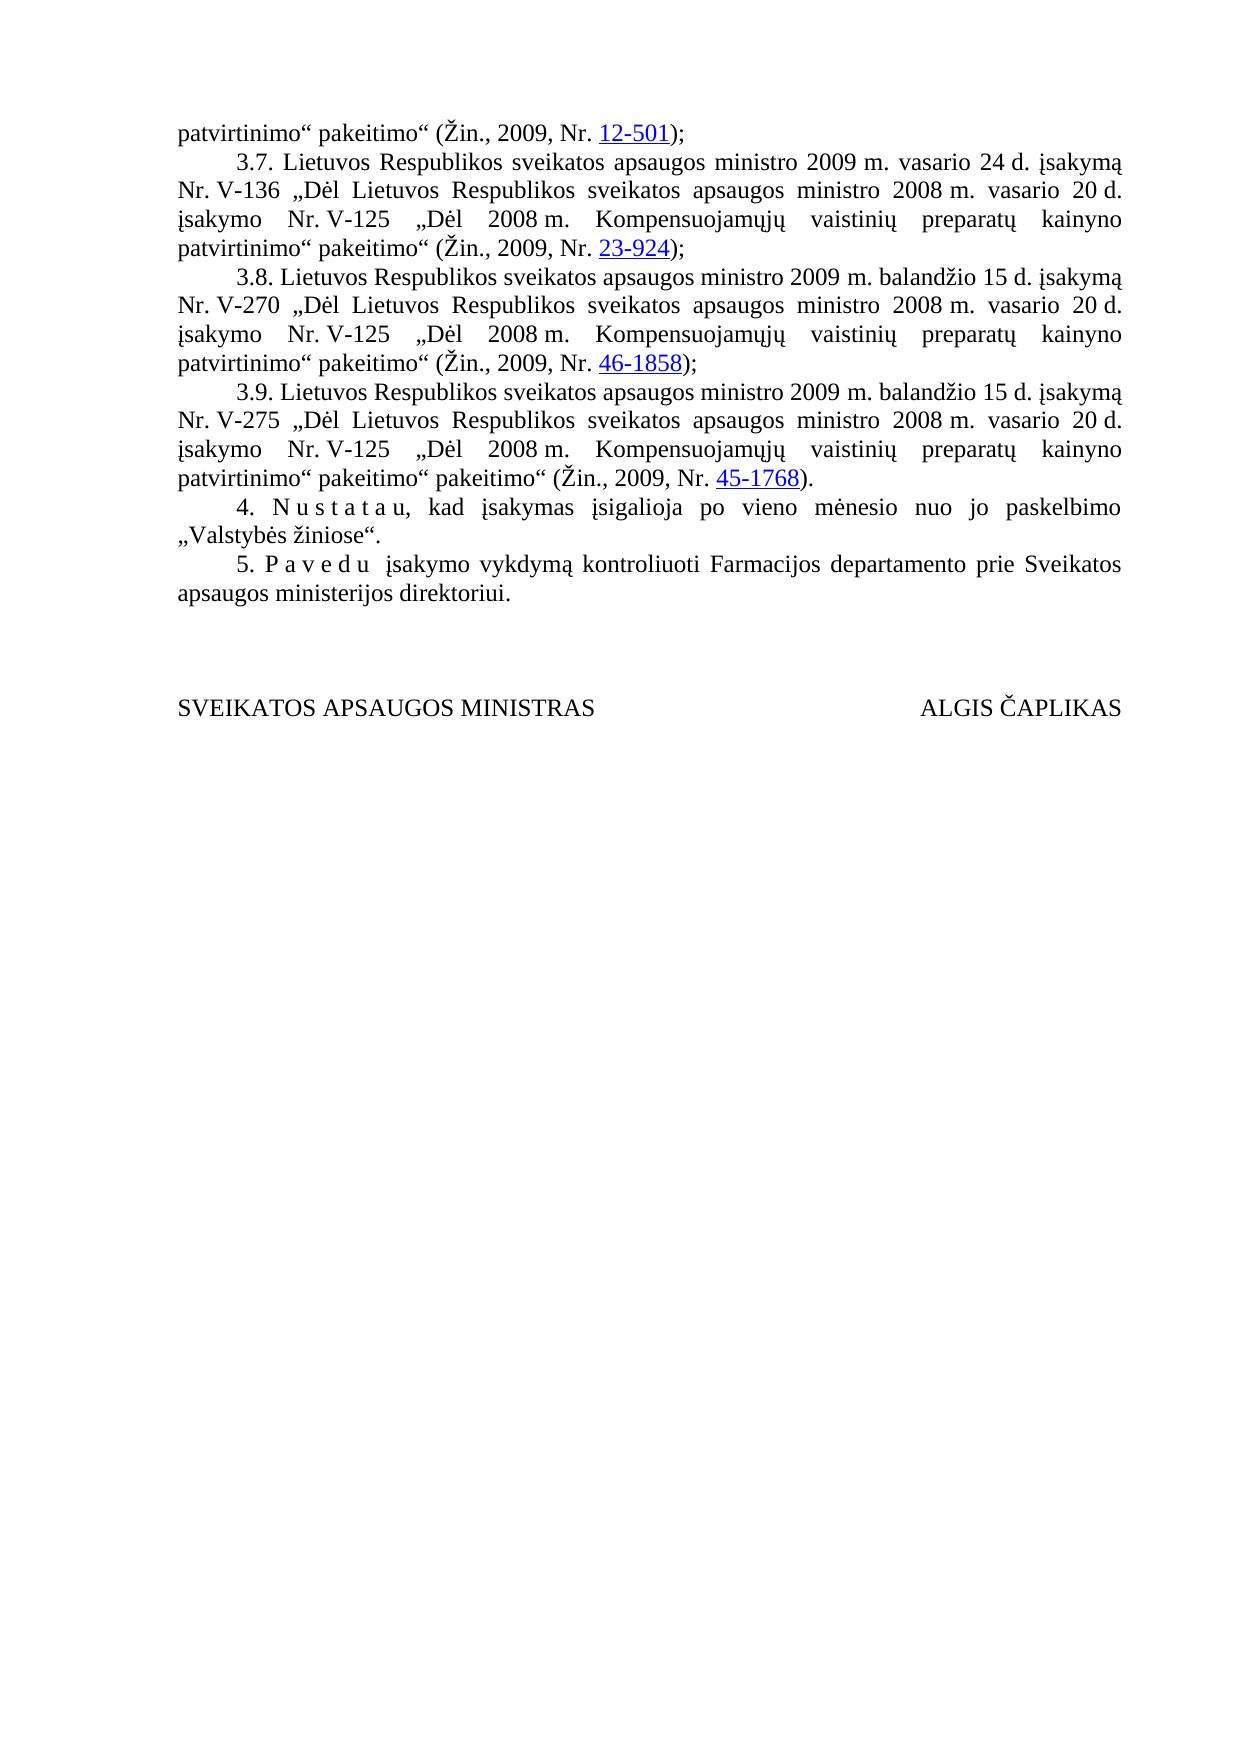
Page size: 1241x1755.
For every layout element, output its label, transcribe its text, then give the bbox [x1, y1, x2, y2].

text 3.8. Lietuvos Respublikos sveikatos apsaugos ministro 2009 m. balandžio 15 d. įsakymą Nr. V-270 „Dėl Lietuvos Respublikos sveikatos apsaugos ministro 2008 m. vasario 20 d. įsakymo Nr. V-125 „Dėl 2008 m. Kompensuojamųjų vaistinių preparatų kainyno patvirtinimo“ pakeitimo“ (Žin., 2009, Nr. 46-1858); [177, 262, 1122, 377]
text 3.9. Lietuvos Respublikos sveikatos apsaugos ministro 2009 m. balandžio 15 d. įsakymą Nr. V-275 „Dėl Lietuvos Respublikos sveikatos apsaugos ministro 2008 m. vasario 20 d. įsakymo Nr. V-125 „Dėl 2008 m. Kompensuojamųjų vaistinių preparatų kainyno patvirtinimo“ pakeitimo“ pakeitimo“ (Žin., 2009, Nr. 45-1768). [177, 377, 1122, 492]
text SVEIKATOS APSAUGOS MINISTRAS ALGIS ČAPLIKAS [177, 693, 1122, 722]
text 5. Pavedu įsakymo vykdymą kontroliuoti Farmacijos departamento prie Sveikatos apsaugos ministerijos direktoriui. [177, 549, 1122, 607]
text patvirtinimo“ pakeitimo“ (Žin., 2009, Nr. 12-501); [177, 118, 1122, 147]
text 4. Nustatau, kad įsakymas įsigalioja po vieno mėnesio nuo jo paskelbimo „Valstybės žiniose“. [177, 492, 1122, 549]
text 3.7. Lietuvos Respublikos sveikatos apsaugos ministro 2009 m. vasario 24 d. įsakymą Nr. V-136 „Dėl Lietuvos Respublikos sveikatos apsaugos ministro 2008 m. vasario 20 d. įsakymo Nr. V-125 „Dėl 2008 m. Kompensuojamųjų vaistinių preparatų kainyno patvirtinimo“ pakeitimo“ (Žin., 2009, Nr. 23-924); [177, 147, 1122, 262]
